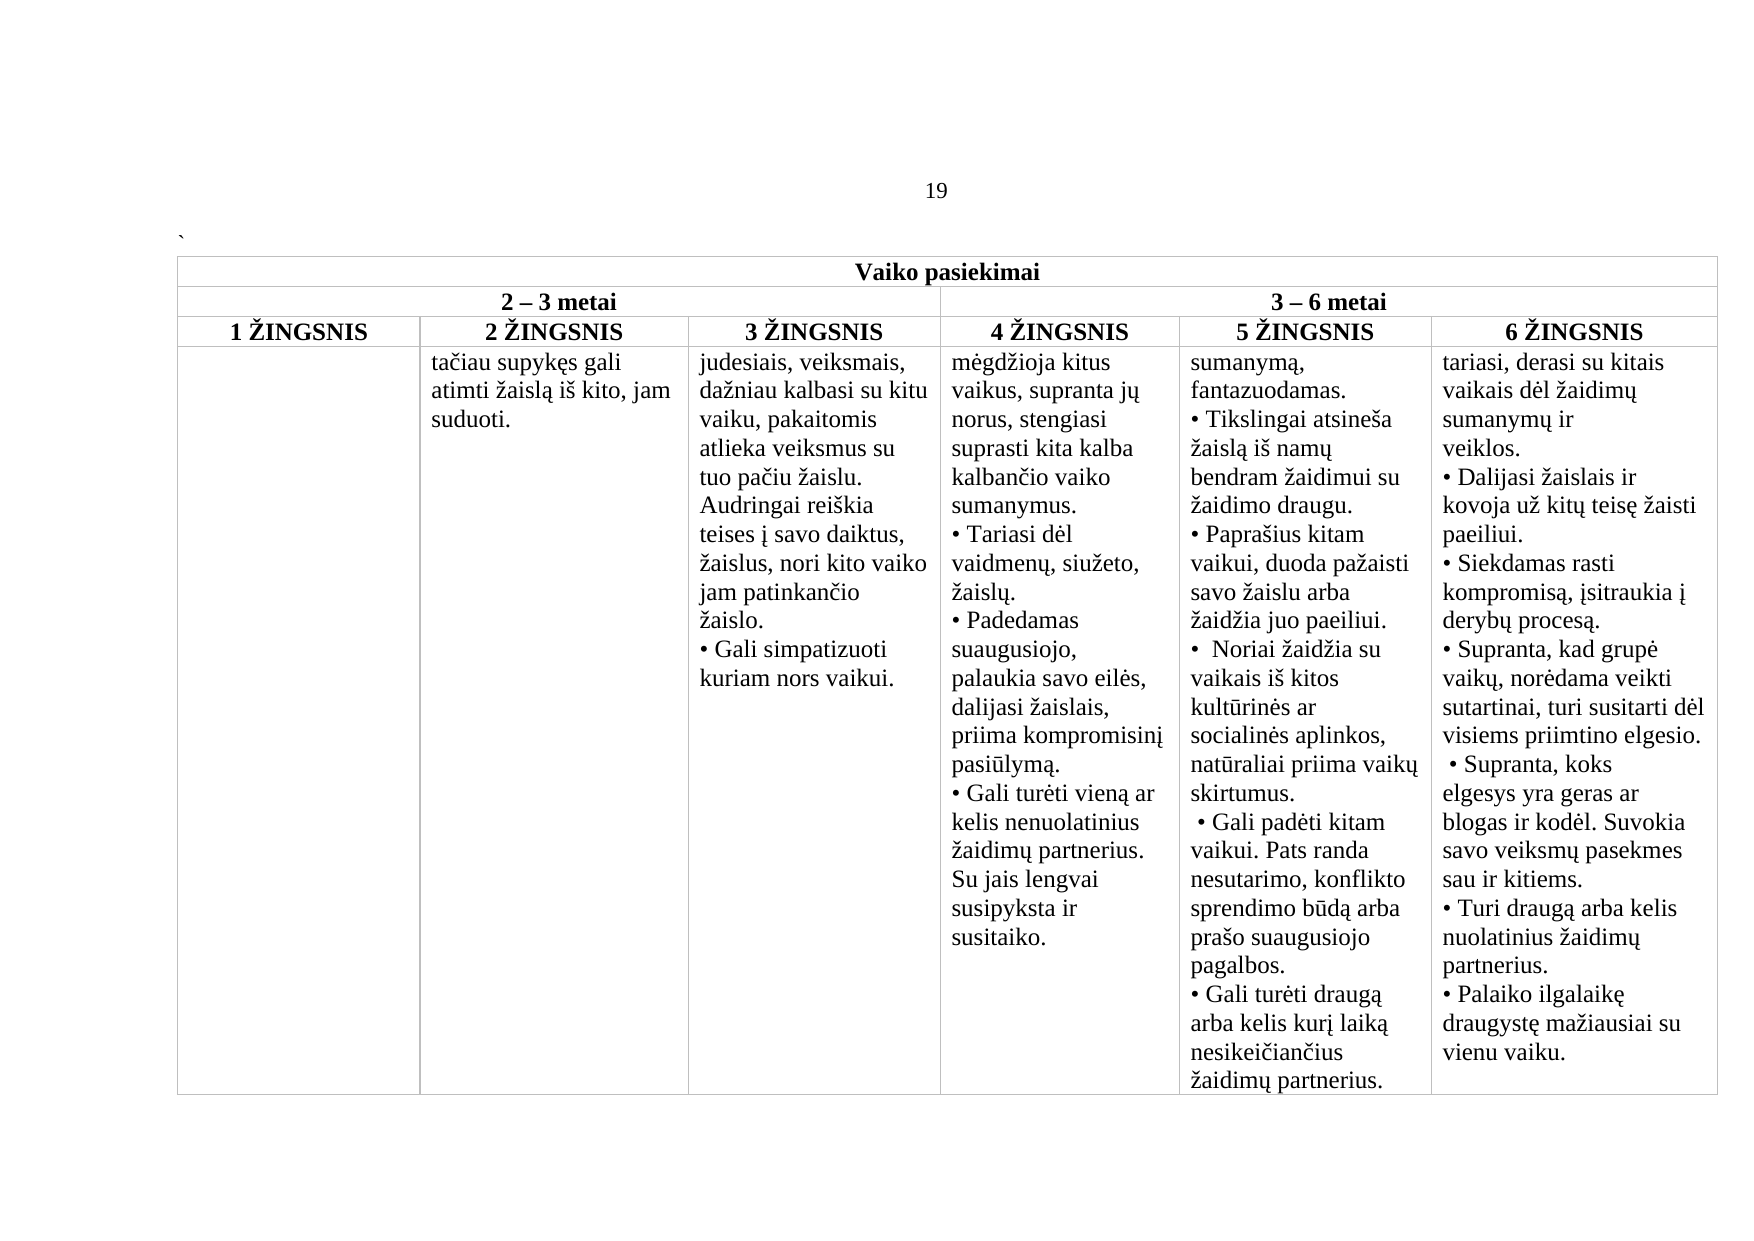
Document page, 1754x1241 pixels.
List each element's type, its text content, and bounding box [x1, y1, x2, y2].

table_cell judesiais, veiksmais, dažniau kalbasi su kitu vaiku, pakaitomis atlieka veiksmus su tuo pačiu žaislu. Audringai reiškia teises į savo daiktus, žaislus, nori kito vaiko jam patinkančio žaislo. • Gali simpatizuoti kuriam nors vaikui. [689, 347, 940, 1094]
table_cell 3 ŽINGSNIS [689, 317, 940, 346]
table_cell sumanymą, fantazuodamas. • Tikslingai atsineša žaislą iš namų bendram žaidimui su žaidimo draugu. • Paprašius kitam vaikui, duoda pažaisti savo žaislu arba žaidžia juo paeiliui. • Noriai žaidžia su vaikais iš kitos kultūrinės ar socialinės aplinkos, natūraliai priima vaikų skirtumus. • Gali padėti kitam vaikui. Pats randa nesutarimo, konflikto sprendimo būdą arba prašo suaugusiojo pagalbos. • Gali turėti draugą arba kelis kurį laiką nesikeičiančius žaidimų partnerius. [1180, 347, 1431, 1094]
table_cell [178, 347, 419, 1094]
table_cell mėgdžioja kitus vaikus, supranta jų norus, stengiasi suprasti kita kalba kalbančio vaiko sumanymus. • Tariasi dėl vaidmenų, siužeto, žaislų. • Padedamas suaugusiojo, palaukia savo eilės, dalijasi žaislais, priima kompromisinį pasiūlymą. • Gali turėti vieną ar kelis nenuolatinius žaidimų partnerius. Su jais lengvai susipyksta ir susitaiko. [941, 347, 1179, 1094]
table_cell 4 ŽINGSNIS [941, 317, 1179, 346]
table_cell 2 ŽINGSNIS [421, 317, 688, 346]
table_cell tačiau supykęs gali atimti žaislą iš kito, jam suduoti. [421, 347, 688, 1094]
table_cell tariasi, derasi su kitais vaikais dėl žaidimų sumanymų ir veiklos. • Dalijasi žaislais ir kovoja už kitų teisę žaisti paeiliui. • Siekdamas rasti kompromisą, įsitraukia į derybų procesą. • Supranta, kad grupė vaikų, norėdama veikti sutartinai, turi susitarti dėl visiems priimtino elgesio. • Supranta, koks elgesys yra geras ar blogas ir kodėl. Suvokia savo veiksmų pasekmes sau ir kitiems. • Turi draugą arba kelis nuolatinius žaidimų partnerius. • Palaiko ilgalaikę draugystę mažiausiai su vienu vaiku. [1432, 347, 1717, 1094]
table_header Vaiko pasiekimai [178, 257, 1717, 286]
table_cell 6 ŽINGSNIS [1432, 317, 1717, 346]
table_cell 2 – 3 metai [178, 287, 940, 316]
table_cell 5 ŽINGSNIS [1180, 317, 1431, 346]
table_cell 1 ŽINGSNIS [178, 317, 419, 346]
table_cell 3 – 6 metai [941, 287, 1717, 316]
